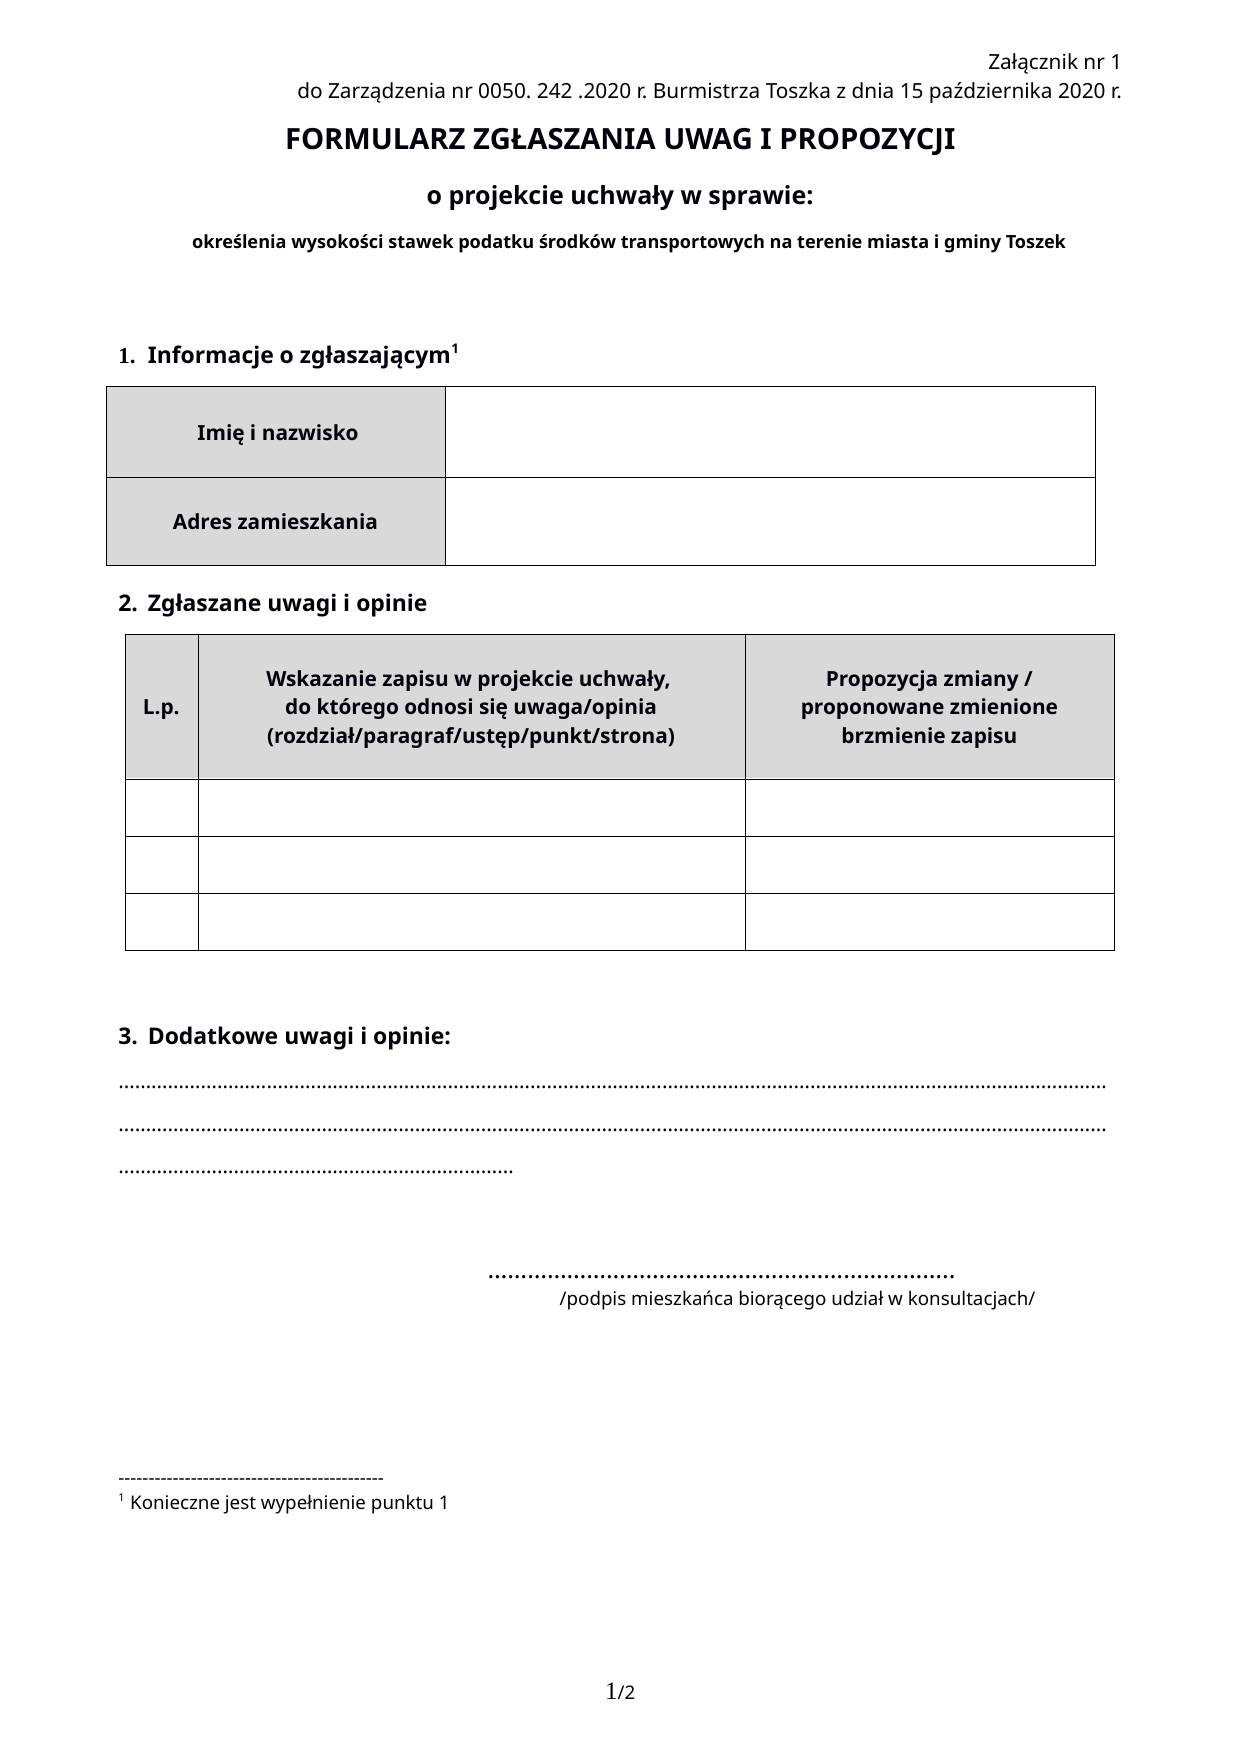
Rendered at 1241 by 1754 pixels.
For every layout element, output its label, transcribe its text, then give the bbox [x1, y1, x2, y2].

list 1 Konieczne jest wypełnienie punktu 1 [118, 1490, 1122, 1515]
table_cell [126, 780, 198, 836]
text /podpis mieszkańca biorącego udział w konsultacjach/ [118, 1286, 1122, 1311]
table_header L.p. [126, 635, 198, 778]
table_cell [746, 837, 1114, 893]
table_cell [199, 780, 745, 836]
table_header Imię i nazwisko [107, 387, 445, 477]
table_cell [199, 837, 745, 893]
text o projekcie uchwały w sprawie: [118, 178, 1122, 212]
table_cell [126, 894, 198, 950]
table_cell [199, 894, 745, 950]
list -------------------------------------------- [118, 1464, 1122, 1490]
list określenia wysokości stawek podatku środków transportowych na terenie miasta i gminy Toszek [192, 229, 1122, 271]
text FORMULARZ ZGŁASZANIA UWAG I PROPOZYCJI [118, 118, 1122, 158]
table_header Wskazanie zapisu w projekcie uchwały, do którego odnosi się uwaga/opinia (rozdział/paragraf/ustęp/punkt/strona) [199, 635, 745, 778]
table_cell Adres zamieszkania [107, 478, 445, 565]
table_header Propozycja zmiany / proponowane zmienione brzmienie zapisu [746, 635, 1114, 778]
list Zgłaszane uwagi i opinie [118, 587, 1122, 618]
table_cell [746, 780, 1114, 836]
text …………………………………………………………….. [487, 1251, 1122, 1286]
table_cell [126, 837, 198, 893]
table_header [446, 387, 1095, 477]
text ……………………………………………………………………………………………………………………………………………………………………………………………………………………………………………………………………………………………………………………………………………………………………………………………… [118, 1066, 1122, 1180]
table_cell [446, 478, 1095, 565]
table_cell [746, 894, 1114, 950]
list Informacje o zgłaszającym1 [118, 339, 1122, 371]
list Dodatkowe uwagi i opinie: [118, 1019, 1122, 1051]
